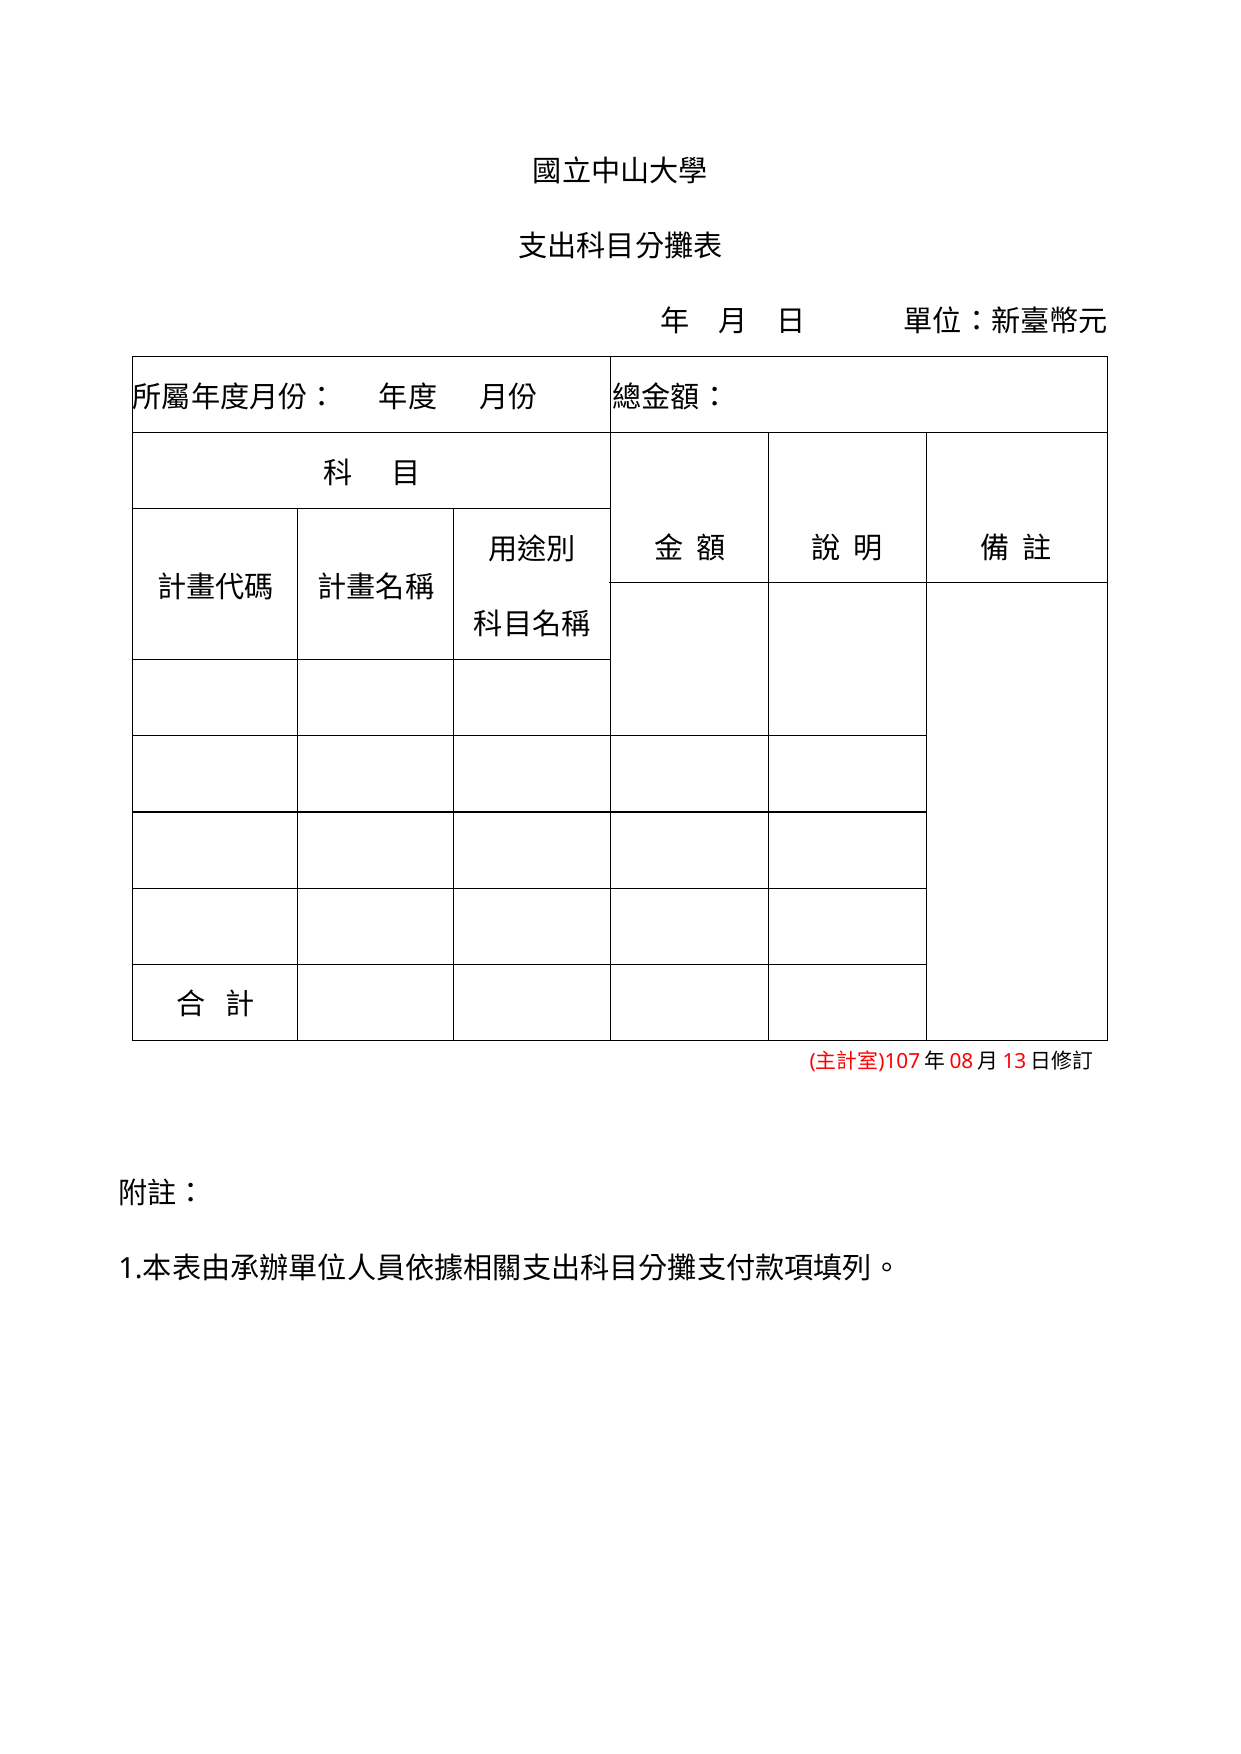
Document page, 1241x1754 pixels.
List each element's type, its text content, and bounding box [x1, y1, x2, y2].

table_cell [611, 813, 768, 887]
table_cell [298, 813, 453, 887]
table_header 國立中山大學 支出科目分攤表 年 月 日 單位：新臺幣元 [133, 90, 1108, 356]
text (主計室)107年08月13日修訂 [118, 1041, 1093, 1078]
table_cell 計畫代碼 [133, 509, 297, 659]
table_cell [769, 813, 926, 887]
table_cell [611, 659, 768, 735]
table_cell [769, 736, 926, 811]
table_cell 所屬年度月份： 年度 月份 [133, 357, 610, 432]
table_cell 說 明 [769, 433, 926, 582]
table_cell [298, 736, 453, 811]
table_cell [454, 813, 610, 887]
table_cell [927, 583, 1107, 659]
table_cell [454, 660, 610, 735]
table_cell [133, 813, 297, 887]
table_cell [133, 736, 297, 811]
table_cell [611, 889, 768, 963]
table_cell 合 計 [133, 965, 297, 1039]
table_cell 金 額 [611, 433, 768, 582]
table_cell [769, 659, 926, 735]
table_cell 科 目 [133, 433, 610, 508]
table_cell [454, 965, 610, 1039]
table_cell [298, 965, 453, 1039]
table_cell [454, 736, 610, 811]
table_cell [611, 965, 768, 1039]
table_cell [454, 889, 610, 963]
table_cell [298, 889, 453, 963]
table_cell [769, 889, 926, 963]
table_cell 備 註 [927, 433, 1107, 582]
table_cell [927, 659, 1107, 1039]
text 附註： [118, 1153, 1122, 1228]
table_cell 計畫名稱 [298, 509, 453, 659]
table_cell 用途別 科目名稱 [454, 509, 610, 659]
table_cell [769, 583, 926, 659]
table_cell [133, 660, 297, 735]
table_cell [611, 736, 768, 811]
text 1.本表由承辦單位人員依據相關支出科目分攤支付款項填列。 [118, 1228, 1122, 1303]
table_cell [611, 583, 768, 659]
table_cell 總金額： [611, 357, 1107, 432]
table_cell [298, 660, 453, 735]
table_cell [769, 965, 926, 1039]
table_cell [133, 889, 297, 963]
